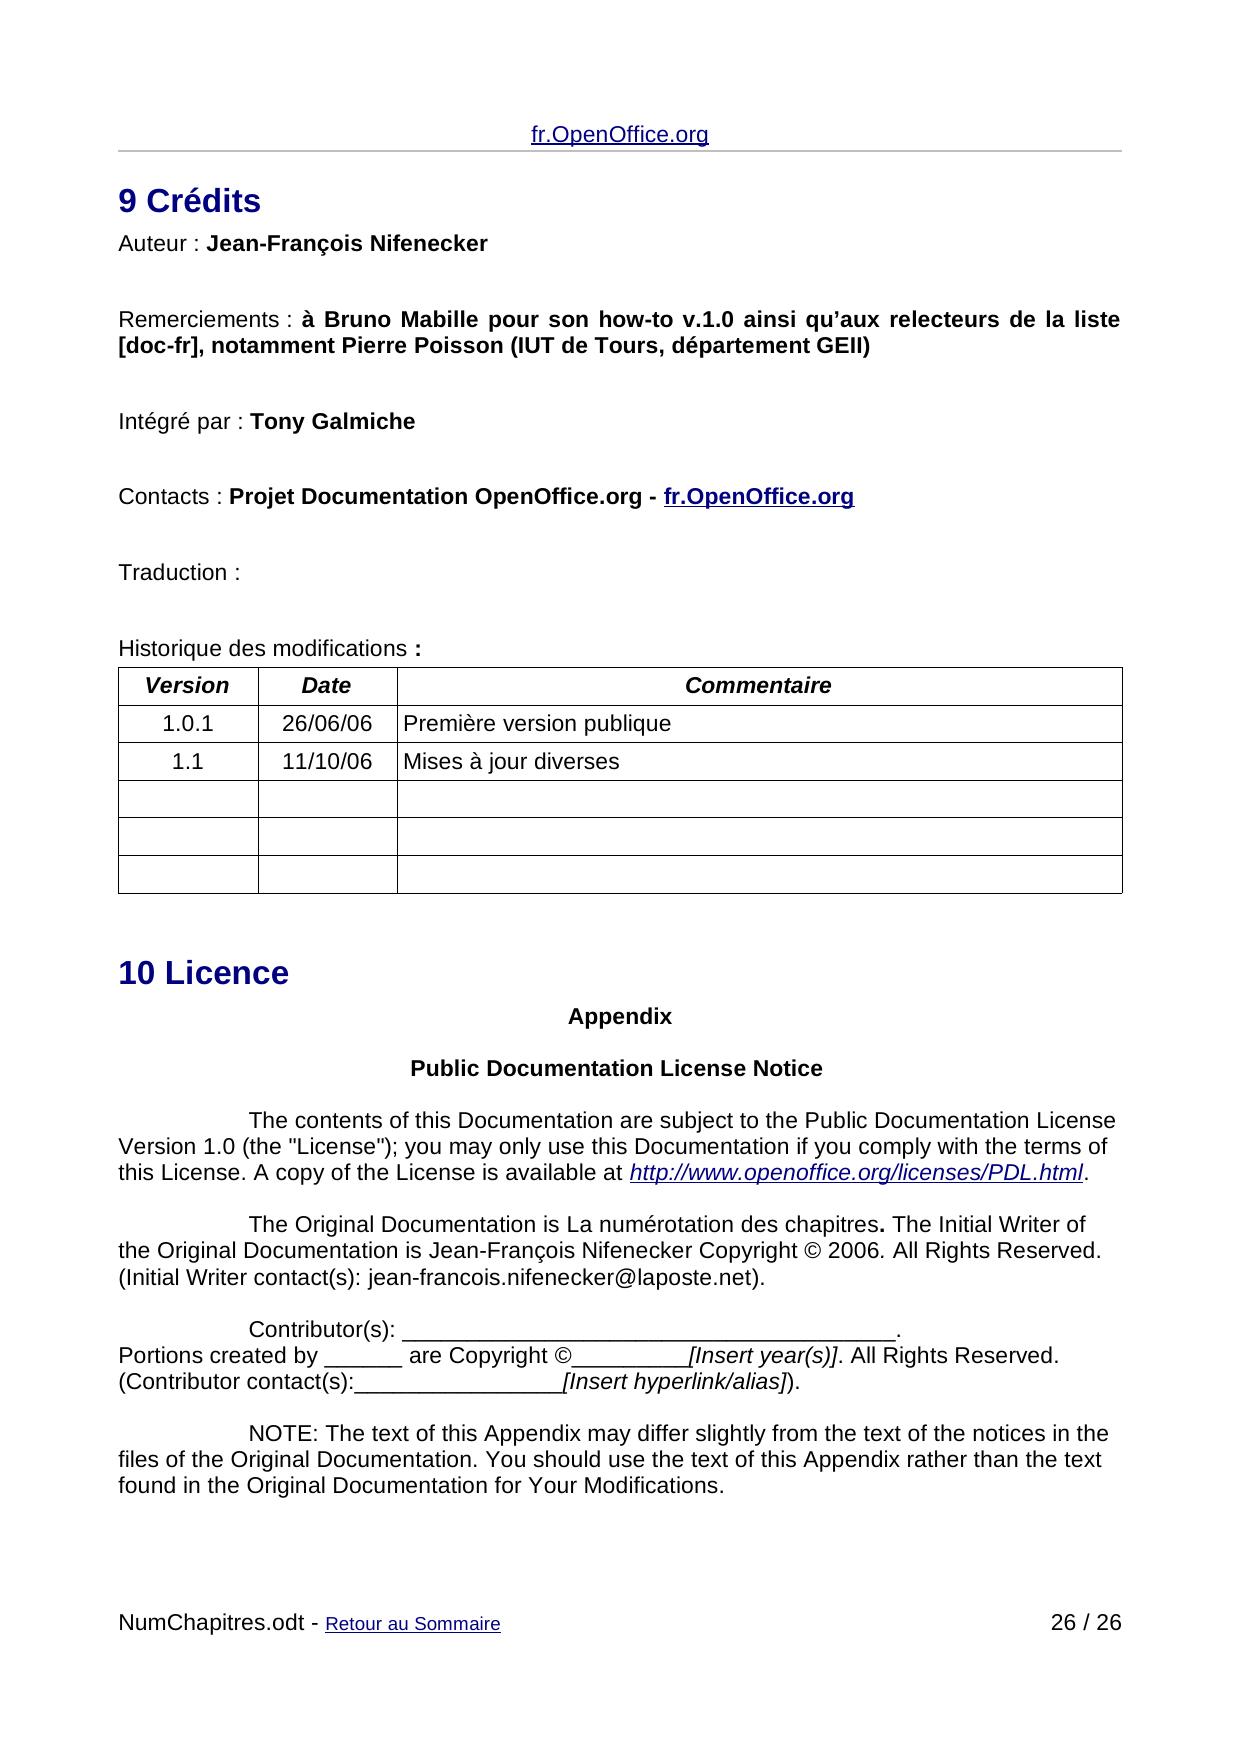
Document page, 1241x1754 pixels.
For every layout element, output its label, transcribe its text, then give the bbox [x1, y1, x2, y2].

table_cell [398, 781, 1122, 817]
table_header Version [119, 668, 258, 705]
text Traduction : [118, 559, 1122, 585]
text Remerciements : à Bruno Mabille pour son how-to v.1.0 ainsi qu’aux relecteurs de la liste [doc-fr], notamment Pierre Poisson (IUT de Tours, département GEII) [118, 306, 1122, 358]
table_header Date [259, 668, 397, 705]
table_cell [119, 781, 258, 817]
table_cell 1.1 [119, 743, 258, 780]
text Intégré par : Tony Galmiche [118, 408, 1122, 434]
table_cell 1.0.1 [119, 706, 258, 742]
text NOTE: The text of this Appendix may differ slightly from the text of the notices in the files of the Original Documentation. You should use the text of this Appendix rather than the text found in the Original Documentation for Your Modifications. [118, 1420, 1122, 1498]
text The Original Documentation is La numérotation des chapitres. The Initial Writer of the Original Documentation is Jean-François Nifenecker Copyright © 2006. All Rights Reserved. (Initial Writer contact(s): jean-francois.nifenecker@laposte.net). [118, 1212, 1122, 1290]
table_cell [398, 818, 1122, 855]
table_cell Mises à jour diverses [398, 743, 1122, 780]
subtitle Licence [118, 954, 1122, 992]
table_cell 26/06/06 [259, 706, 397, 742]
table_cell [119, 818, 258, 855]
text Portions created by ______ are Copyright ©_________[Insert year(s)]. All Rights Reserved. (Contributor contact(s):________________[Insert hyperlink/alias]). [118, 1342, 1122, 1394]
table_cell [259, 781, 397, 817]
text Contributor(s): ______________________________________. [118, 1316, 1122, 1342]
table_cell [259, 818, 397, 855]
text Public Documentation License Notice [118, 1056, 1122, 1082]
text The contents of this Documentation are subject to the Public Documentation License Version 1.0 (the "License"); you may only use this Documentation if you comply with the terms of this License. A copy of the License is available at http://www.openoffice.org/licenses/PDL.html. [118, 1108, 1122, 1186]
text Appendix [118, 1003, 1122, 1029]
table_cell [398, 856, 1122, 893]
text Contacts : Projet Documentation OpenOffice.org - fr.OpenOffice.org [118, 484, 1122, 510]
table_header Commentaire [398, 668, 1122, 705]
table_cell [119, 856, 258, 893]
text Auteur : Jean-François Nifenecker [118, 231, 1122, 257]
table_cell [259, 856, 397, 893]
table_cell 11/10/06 [259, 743, 397, 780]
text Historique des modifications : [118, 635, 1122, 661]
table_cell Première version publique [398, 706, 1122, 742]
subtitle Crédits [118, 182, 1122, 219]
